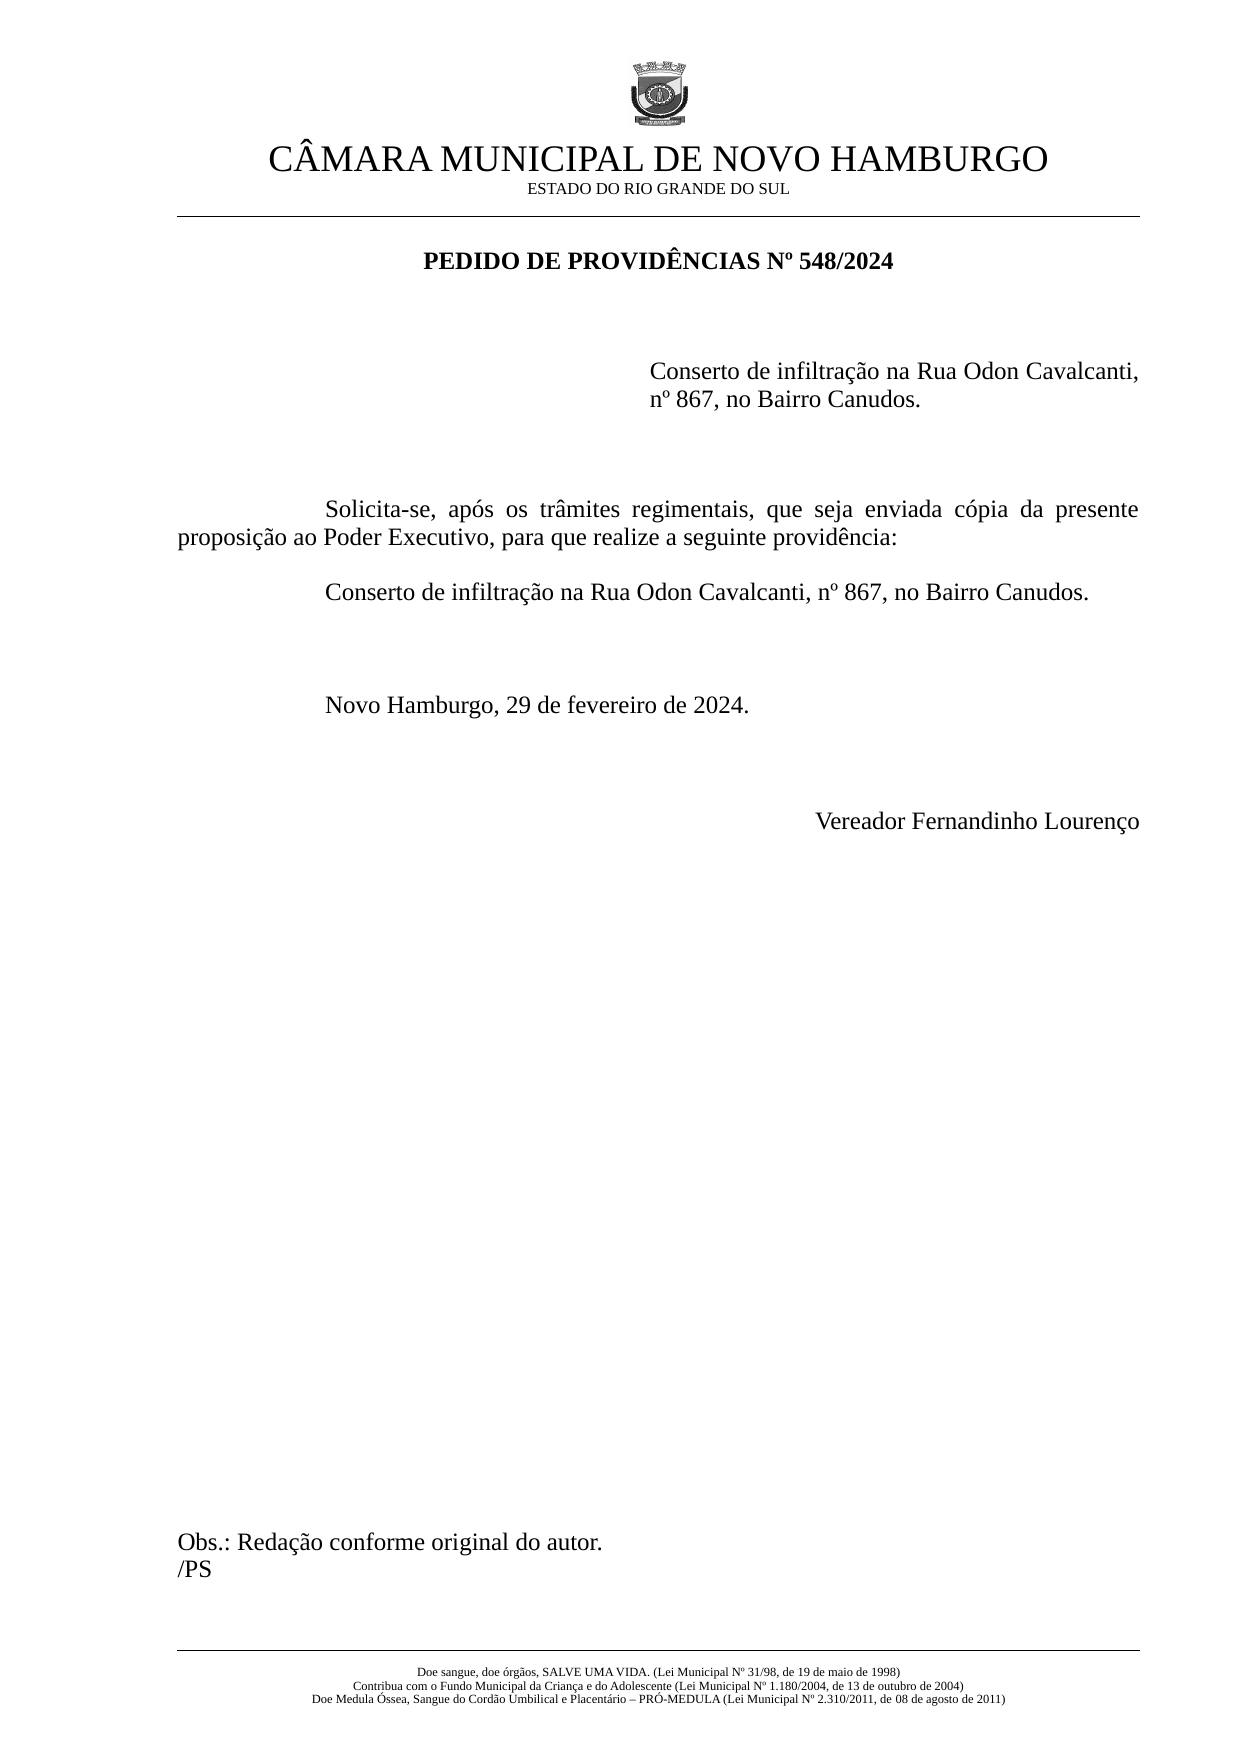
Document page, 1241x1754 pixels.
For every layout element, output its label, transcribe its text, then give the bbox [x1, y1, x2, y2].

text Vereador Fernandinho Lourenço [649, 807, 1140, 835]
text PEDIDO DE PROVIDÊNCIAS Nº 548/2024 [177, 247, 1140, 274]
text Obs.: Redação conforme original do autor. [177, 1528, 1140, 1555]
list Conserto de infiltração na Rua Odon Cavalcanti, nº 867, no Bairro Canudos. [177, 578, 1140, 606]
list Conserto de infiltração na Rua Odon Cavalcanti, nº 867, no Bairro Canudos. [614, 357, 1140, 413]
text /PS [177, 1555, 1140, 1583]
text Novo Hamburgo, 29 de fevereiro de 2024. [177, 691, 1140, 719]
text Solicita-se, após os trâmites regimentais, que seja enviada cópia da presente proposição ao Poder Executivo, para que realize a seguinte providência: [177, 495, 1140, 551]
